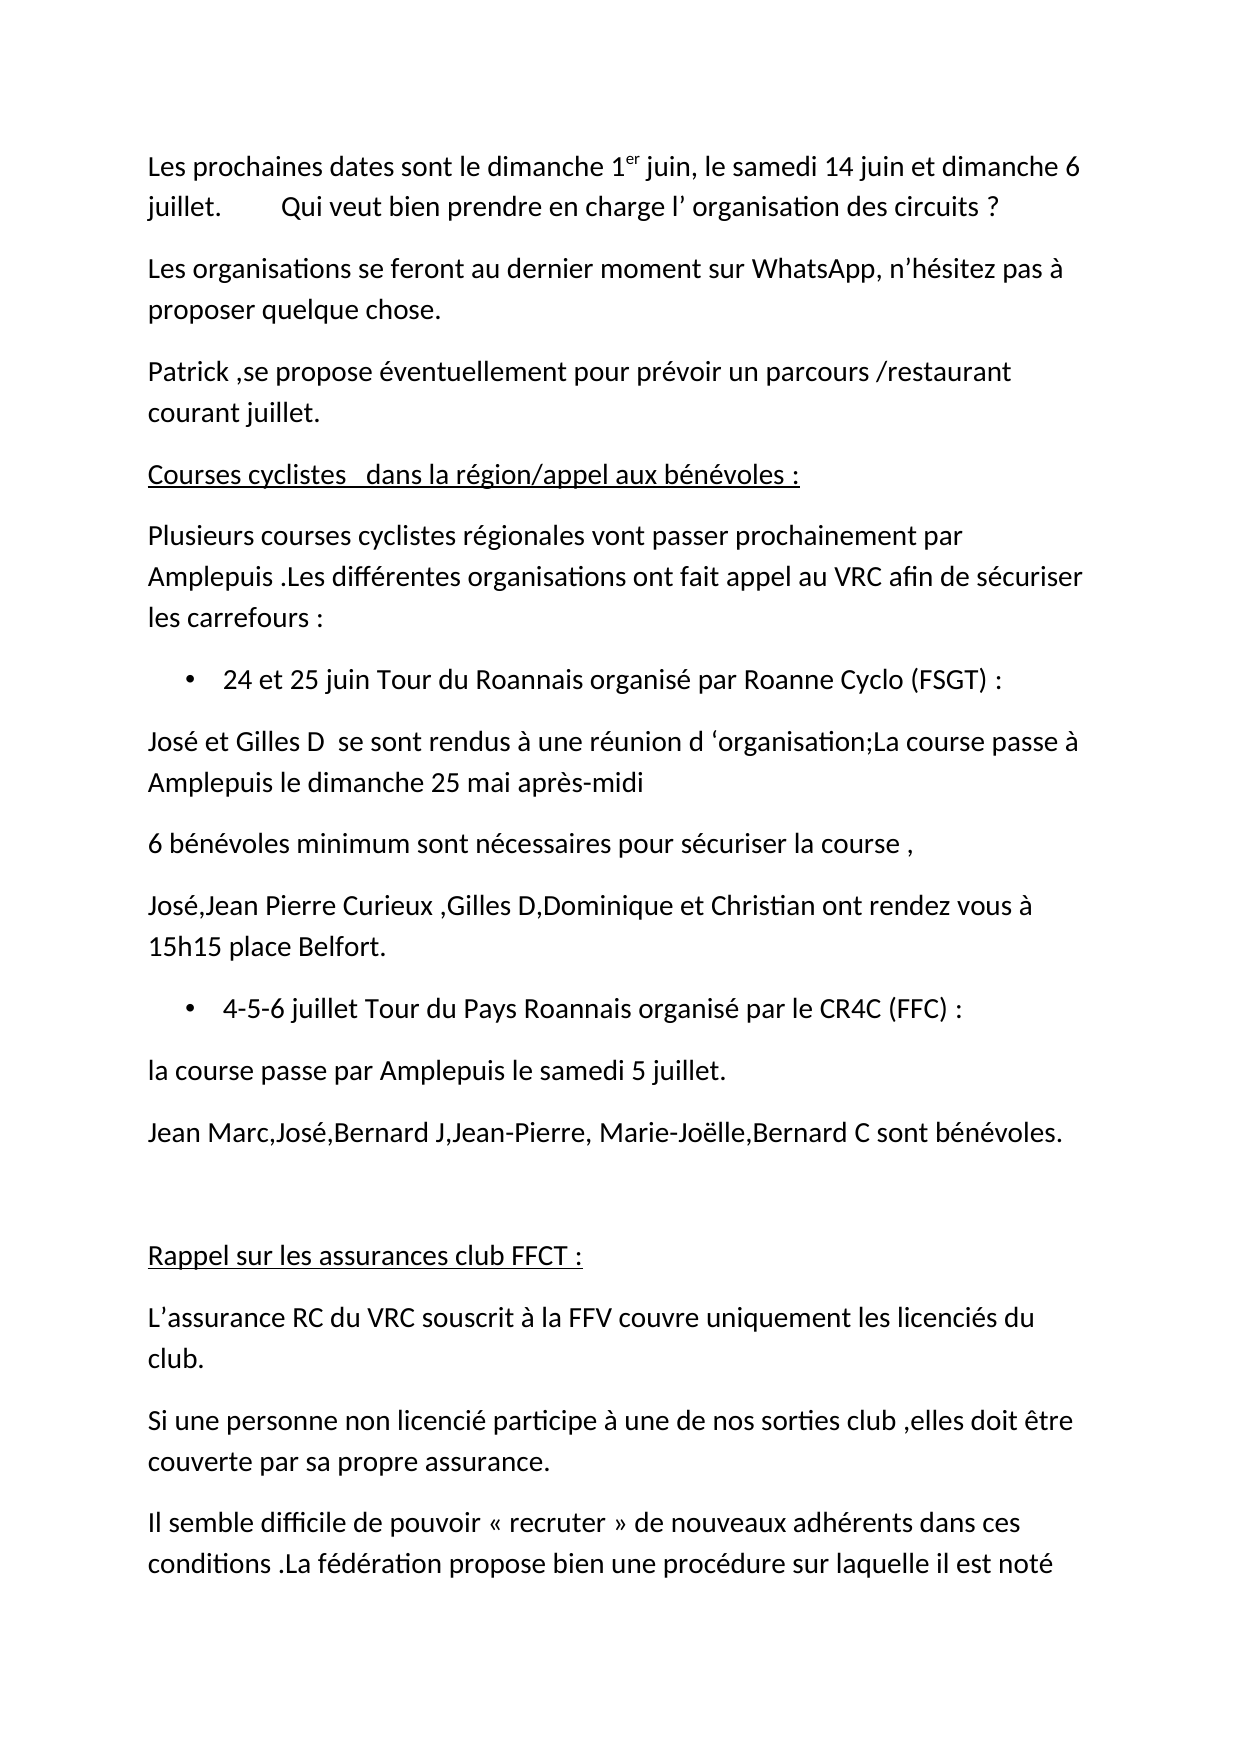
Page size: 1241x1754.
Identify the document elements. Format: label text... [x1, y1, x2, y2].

text Les prochaines dates sont le dimanche 1er juin, le samedi 14 juin et dimanche 6 juillet. Qui veut bien prendre en charge l’ organisation des circuits ? [148, 148, 1093, 224]
text L’assurance RC du VRC souscrit à la FFV couvre uniquement les licenciés du club. [148, 1299, 1093, 1376]
text 6 bénévoles minimum sont nécessaires pour sécuriser la course , [148, 826, 1093, 861]
text José et Gilles D se sont rendus à une réunion d ‘organisation;La course passe à Amplepuis le dimanche 25 mai après-midi [148, 723, 1093, 799]
text Il semble difficile de pouvoir « recruter » de nouveaux adhérents dans ces conditions .La fédération propose bien une procédure sur laquelle il est noté [148, 1504, 1093, 1581]
text la course passe par Amplepuis le samedi 5 juillet. [148, 1052, 1093, 1087]
text Patrick ,se propose éventuellement pour prévoir un parcours /restaurant courant juillet. [148, 353, 1093, 429]
text Les organisations se feront au dernier moment sur WhatsApp, n’hésitez pas à proposer quelque chose. [148, 250, 1093, 327]
text Plusieurs courses cyclistes régionales vont passer prochainement par Amplepuis .Les différentes organisations ont fait appel au VRC afin de sécuriser les carrefours : [148, 517, 1093, 635]
text Jean Marc,José,Bernard J,Jean-Pierre, Marie-Joëlle,Bernard C sont bénévoles. [148, 1114, 1093, 1149]
text Rappel sur les assurances club FFCT : [148, 1237, 1093, 1273]
text Si une personne non licencié participe à une de nos sorties club ,elles doit être couverte par sa propre assurance. [148, 1402, 1093, 1478]
text José,Jean Pierre Curieux ,Gilles D,Dominique et Christian ont rendez vous à 15h15 place Belfort. [148, 887, 1093, 964]
list 4-5-6 juillet Tour du Pays Roannais organisé par le CR4C (FFC) : [185, 990, 1093, 1026]
list 24 et 25 juin Tour du Roannais organisé par Roanne Cyclo (FSGT) : [185, 661, 1093, 697]
text Courses cyclistes dans la région/appel aux bénévoles : [148, 456, 1093, 491]
